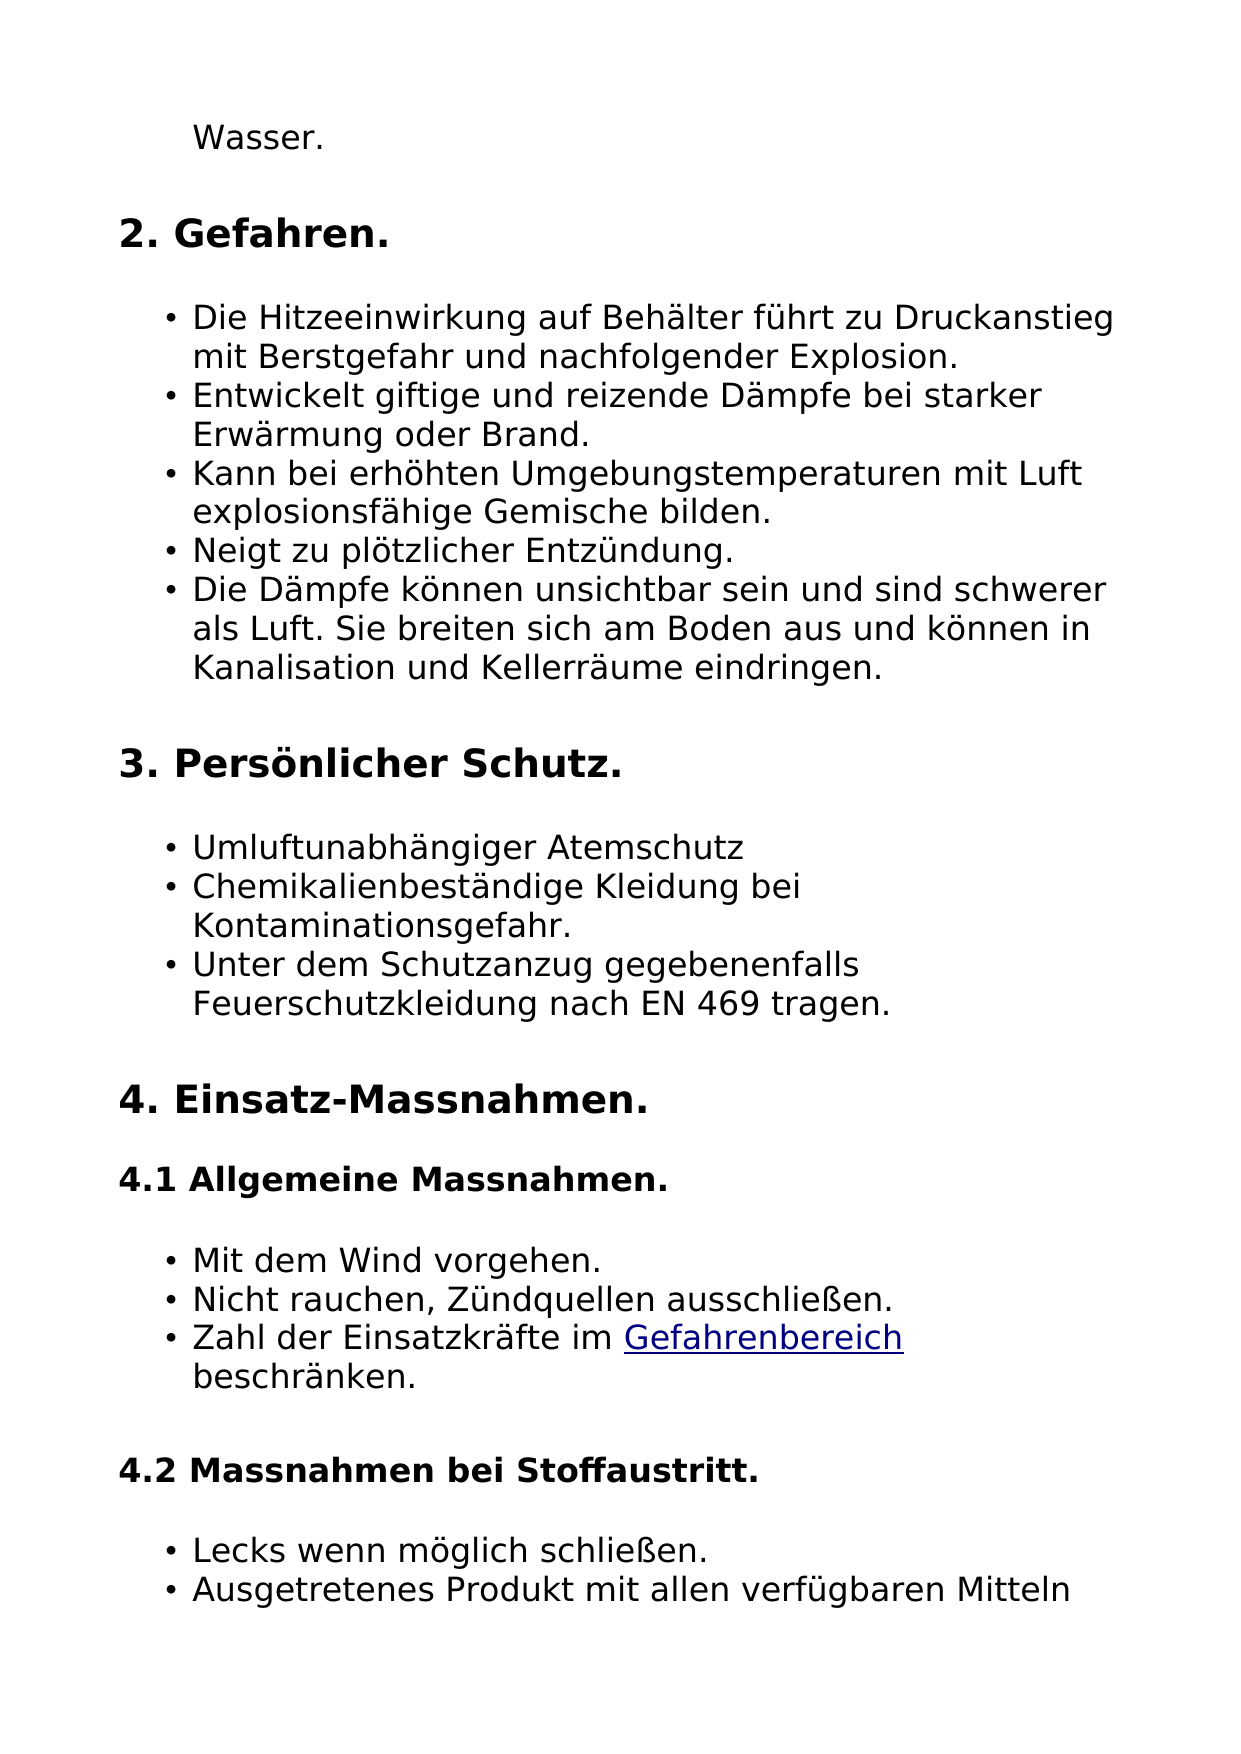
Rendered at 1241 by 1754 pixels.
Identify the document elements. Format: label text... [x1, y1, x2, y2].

list Chemikalienbeständige Kleidung bei Kontaminationsgefahr. [177, 868, 1122, 945]
list Die Dämpfe können unsichtbar sein und sind schwerer als Luft. Sie breiten sich am Boden aus und können in Kanalisation und Kellerräume eindringen. [177, 571, 1122, 687]
list Umluftunabhängiger Atemschutz [177, 829, 1122, 868]
subtitle 4. Einsatz-Massnahmen. [118, 1078, 1122, 1123]
subtitle 2. Gefahren. [118, 211, 1122, 257]
list Wasser. [177, 118, 1122, 157]
list Unter dem Schutzanzug gegebenenfalls Feuerschutzkleidung nach EN 469 tragen. [177, 945, 1122, 1023]
list Kann bei erhöhten Umgebungstemperaturen mit Luft explosionsfähige Gemische bilden. [177, 454, 1122, 532]
list Die Hitzeeinwirkung auf Behälter führt zu Druckanstieg mit Berstgefahr und nachfolgender Explosion. [177, 299, 1122, 376]
list Ausgetretenes Produkt mit allen verfügbaren Mitteln [177, 1571, 1122, 1609]
list Neigt zu plötzlicher Entzündung. [177, 532, 1122, 571]
subtitle 4.2 Massnahmen bei Stoffaustritt. [118, 1451, 1122, 1490]
list Zahl der Einsatzkräfte im Gefahrenbereich beschränken. [177, 1319, 1122, 1397]
list Lecks wenn möglich schließen. [177, 1532, 1122, 1571]
list Mit dem Wind vorgehen. [177, 1241, 1122, 1280]
subtitle 4.1 Allgemeine Massnahmen. [118, 1160, 1122, 1199]
list Entwickelt giftige und reizende Dämpfe bei starker Erwärmung oder Brand. [177, 376, 1122, 454]
list Nicht rauchen, Zündquellen ausschließen. [177, 1280, 1122, 1319]
subtitle 3. Persönlicher Schutz. [118, 742, 1122, 787]
